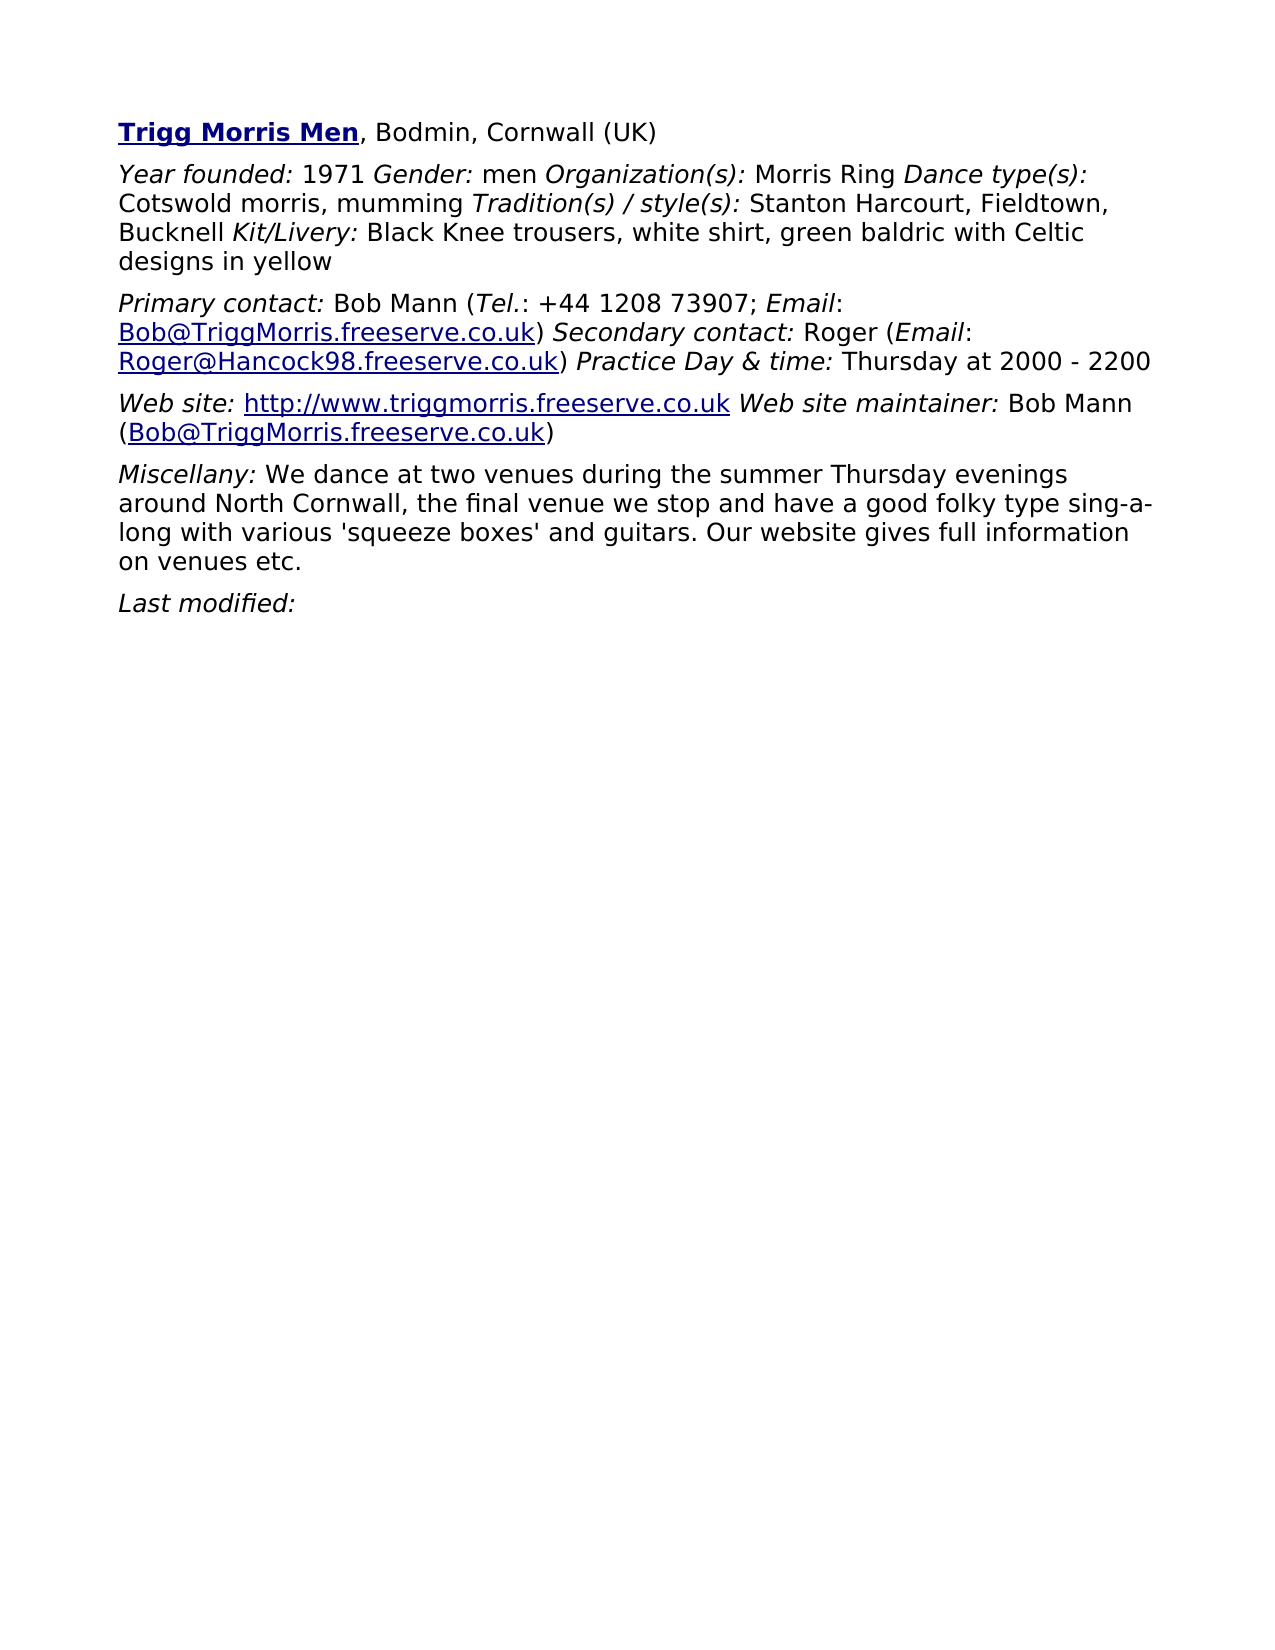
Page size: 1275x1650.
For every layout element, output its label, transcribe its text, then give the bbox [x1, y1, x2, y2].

text Miscellany: We dance at two venues during the summer Thursday evenings around North Cornwall, the final venue we stop and have a good folky type sing-a-long with various 'squeeze boxes' and guitars. Our website gives full information on venues etc. [118, 460, 1157, 576]
text Trigg Morris Men, Bodmin, Cornwall (UK) [118, 118, 1157, 147]
text Primary contact: Bob Mann (Tel.: +44 1208 73907; Email: Bob@TriggMorris.freeserve.co.uk) Secondary contact: Roger (Email: Roger@Hancock98.freeserve.co.uk) Practice Day & time: Thursday at 2000 - 2200 [118, 289, 1157, 376]
text Last modified: [118, 589, 1157, 618]
text Year founded: 1971 Gender: men Organization(s): Morris Ring Dance type(s): Cotswold morris, mumming Tradition(s) / style(s): Stanton Harcourt, Fieldtown, Bucknell Kit/Livery: Black Knee trousers, white shirt, green baldric with Celtic designs in yellow [118, 160, 1157, 276]
text Web site: http://www.triggmorris.freeserve.co.uk Web site maintainer: Bob Mann (Bob@TriggMorris.freeserve.co.uk) [118, 389, 1157, 447]
